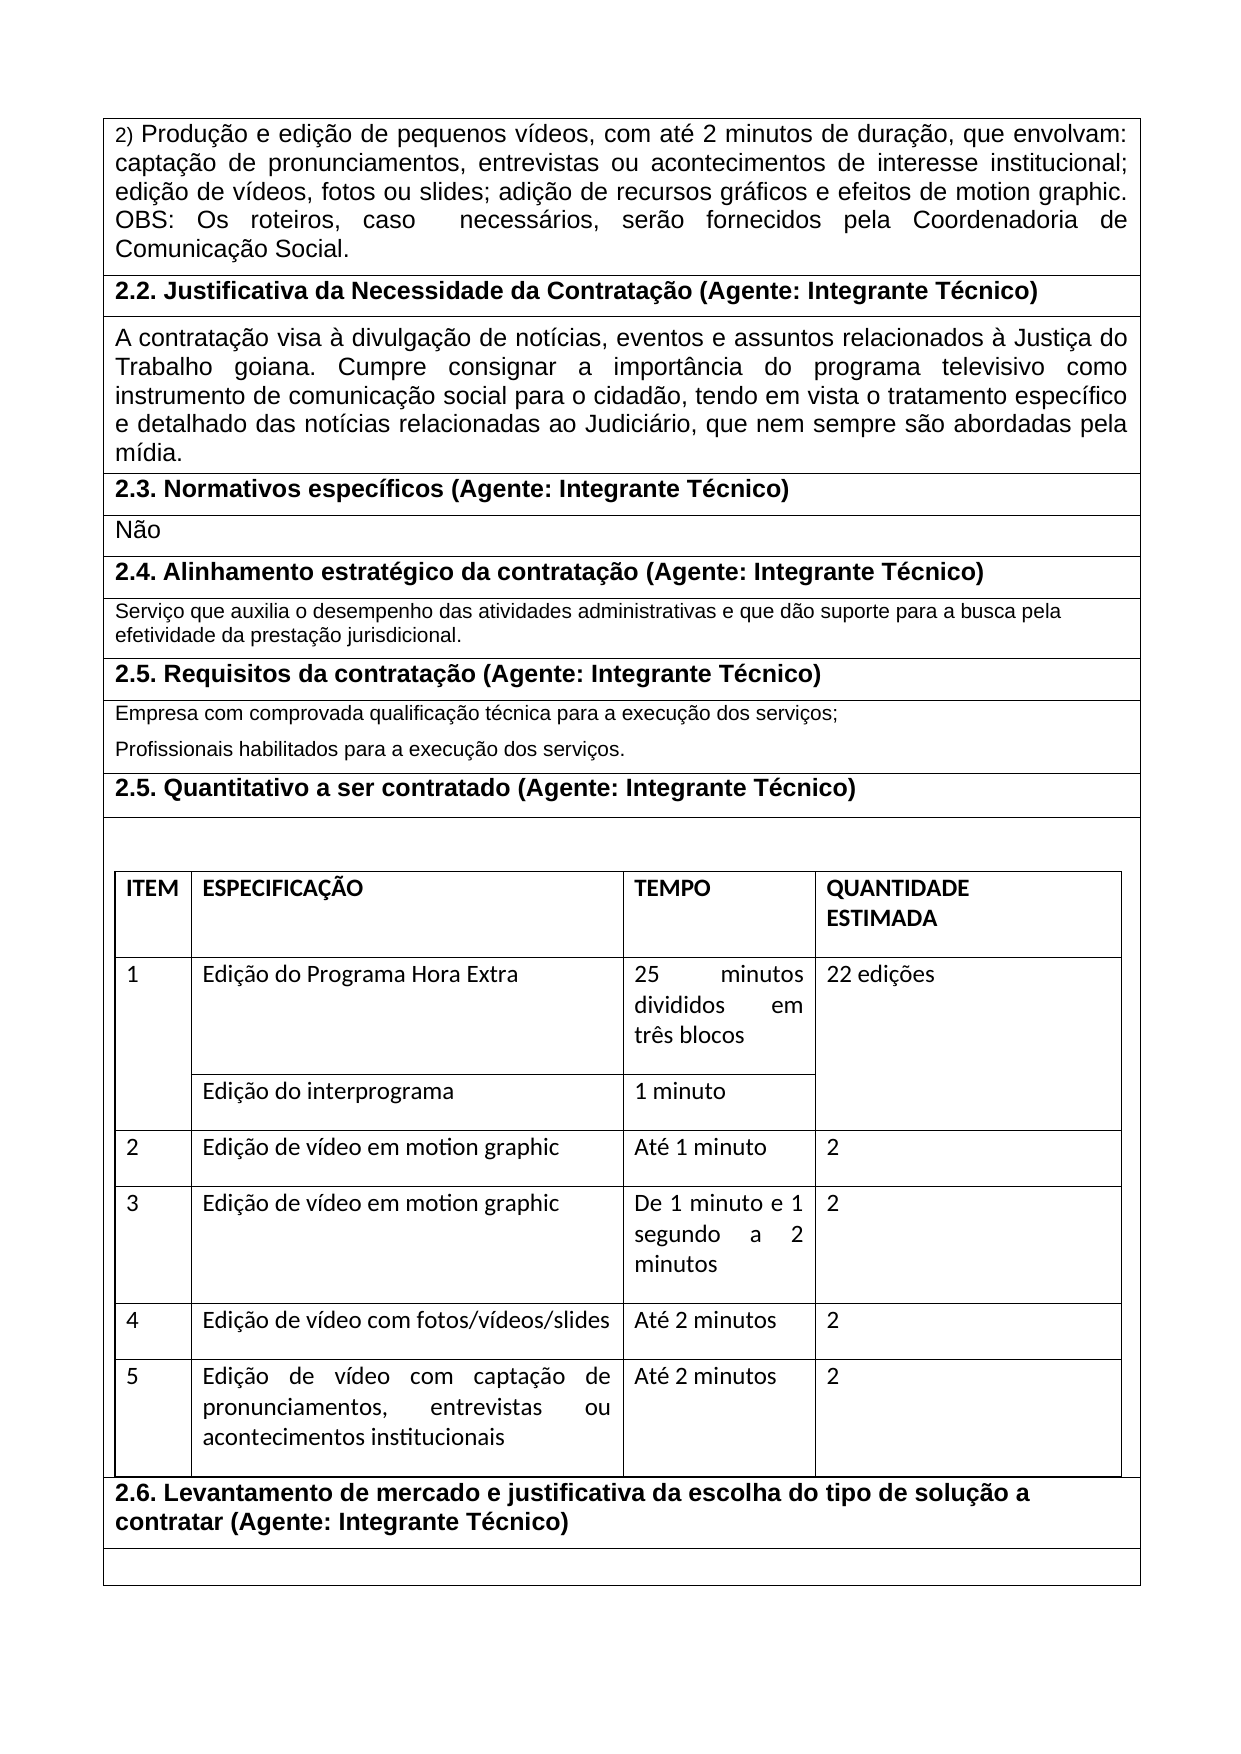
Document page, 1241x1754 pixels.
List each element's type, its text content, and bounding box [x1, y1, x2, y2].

table_cell A contratação visa à divulgação de notícias, eventos e assuntos relacionados à Justiça do Trabalho goiana. Cumpre consignar a importância do programa televisivo como instrumento de comunicação social para o cidadão, tendo em vista o tratamento específico e detalhado das notícias relacionadas ao Judiciário, que nem sempre são abordadas pela mídia. [104, 317, 1140, 473]
table_cell 2.5. Requisitos da contratação (Agente: Integrante Técnico) [104, 659, 1140, 700]
table_cell Até 2 minutos [624, 1304, 815, 1359]
table_cell 2.5. Quantitativo a ser contratado (Agente: Integrante Técnico) [104, 774, 1140, 817]
table_cell Edição de vídeo em motion graphic [192, 1187, 623, 1303]
table_cell Edição de vídeo com fotos/vídeos/slides [192, 1304, 623, 1359]
table_cell Edição do Programa Hora Extra [192, 958, 623, 1074]
table_cell 2) Produção e edição de pequenos vídeos, com até 2 minutos de duração, que envolvam: captação de pronunciamentos, entrevistas ou acontecimentos de interesse institucional; edição de vídeos, fotos ou slides; adição de recursos gráficos e efeitos de motion graphic. OBS: Os roteiros, caso necessários, serão fornecidos pela Coordenadoria de Comunicação Social. [104, 119, 1140, 275]
table_cell 2.2. Justificativa da Necessidade da Contratação (Agente: Integrante Técnico) [104, 276, 1140, 316]
table_cell Empresa com comprovada qualificação técnica para a execução dos serviços; Profissionais habilitados para a execução dos serviços. [104, 701, 1140, 772]
table_cell 2.3. Normativos específicos (Agente: Integrante Técnico) [104, 474, 1140, 514]
table_header QUANTIDADE ESTIMADA [816, 872, 1121, 957]
table_cell Edição do interprograma [192, 1075, 623, 1130]
table_cell 2 [816, 1360, 1121, 1476]
table_cell Não [104, 516, 1140, 556]
table_cell 2.6. Levantamento de mercado e justificativa da escolha do tipo de solução a contratar (Agente: Integrante Técnico) [104, 1478, 1140, 1547]
table_cell 1 [116, 958, 191, 1130]
table_cell 4 [116, 1304, 191, 1359]
table_cell 5 [116, 1360, 191, 1476]
table_cell Serviço que auxilia o desempenho das atividades administrativas e que dão suporte para a busca pela efetividade da prestação jurisdicional. [104, 599, 1140, 658]
table_cell 3 [116, 1187, 191, 1303]
table_cell Até 1 minuto [624, 1131, 815, 1186]
table_header ITEM [116, 872, 191, 957]
table_cell 2.4. Alinhamento estratégico da contratação (Agente: Integrante Técnico) [104, 557, 1140, 598]
table_cell De 1 minuto e 1 segundo a 2 minutos [624, 1187, 815, 1303]
table_cell Edição de vídeo com captação de pronunciamentos, entrevistas ou acontecimentos institucionais [192, 1360, 623, 1476]
table_cell Edição de vídeo em motion graphic [192, 1131, 623, 1186]
table_cell [104, 818, 1140, 1477]
table_cell 2 [816, 1304, 1121, 1359]
table_cell 2 [116, 1131, 191, 1186]
table_header TEMPO [624, 872, 815, 957]
table_cell 1 minuto [624, 1075, 815, 1130]
table_cell 22 edições [816, 958, 1121, 1130]
table_cell 2 [816, 1187, 1121, 1303]
table_cell 2 [816, 1131, 1121, 1186]
table_cell Até 2 minutos [624, 1360, 815, 1476]
table_header ESPECIFICAÇÃO [192, 872, 623, 957]
table_cell 25 minutos divididos em três blocos [624, 958, 815, 1074]
table_cell [104, 1549, 1140, 1585]
